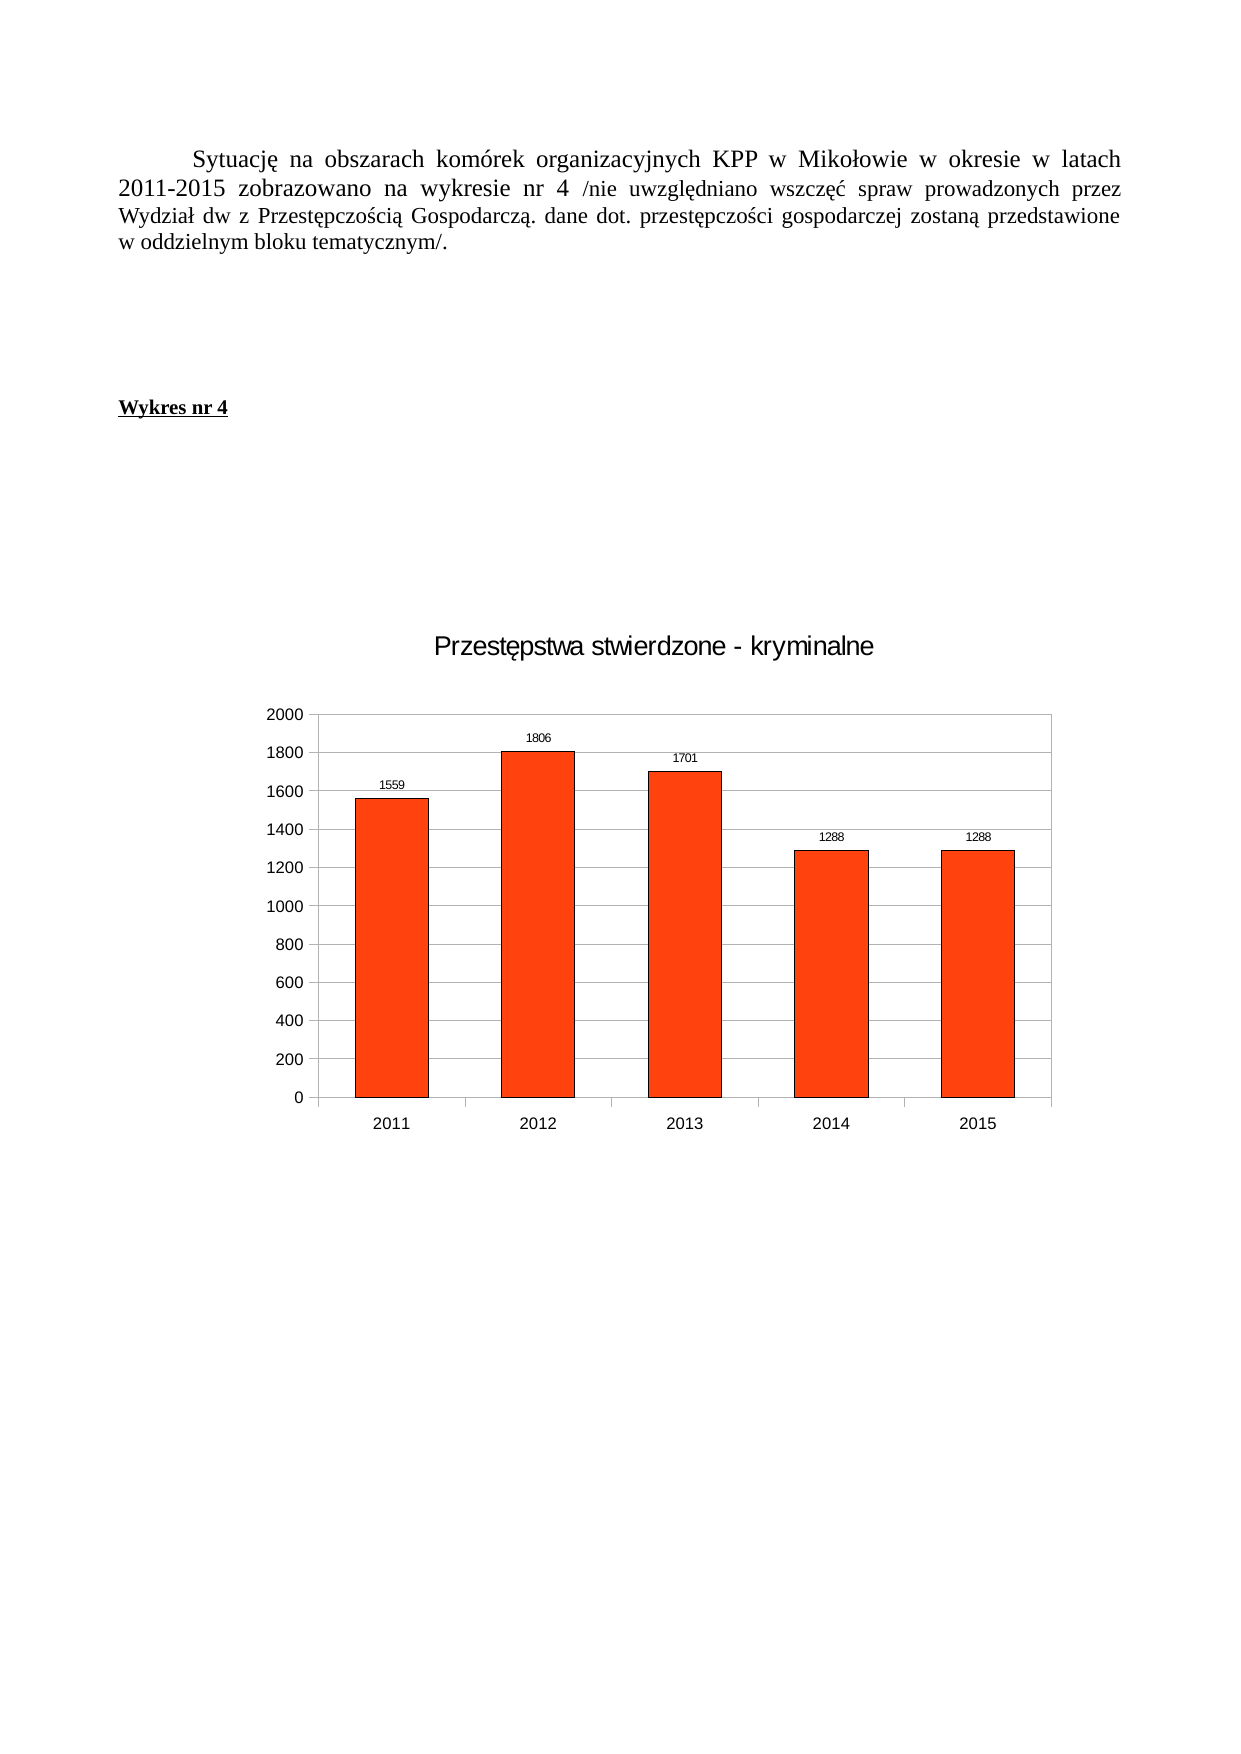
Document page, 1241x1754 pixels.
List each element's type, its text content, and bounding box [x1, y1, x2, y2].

text Sytuację na obszarach komórek organizacyjnych KPP w Mikołowie w okresie w latach 2011-2015 zobrazowano na wykresie nr 4 /nie uwzględniano wszczęć spraw prowadzonych przez Wydział dw z Przestępczością Gospodarczą. dane dot. przestępczości gospodarczej zostaną przedstawione w oddzielnym bloku tematycznym/. [118, 144, 1122, 254]
text Wykres nr 4 [118, 391, 1122, 420]
